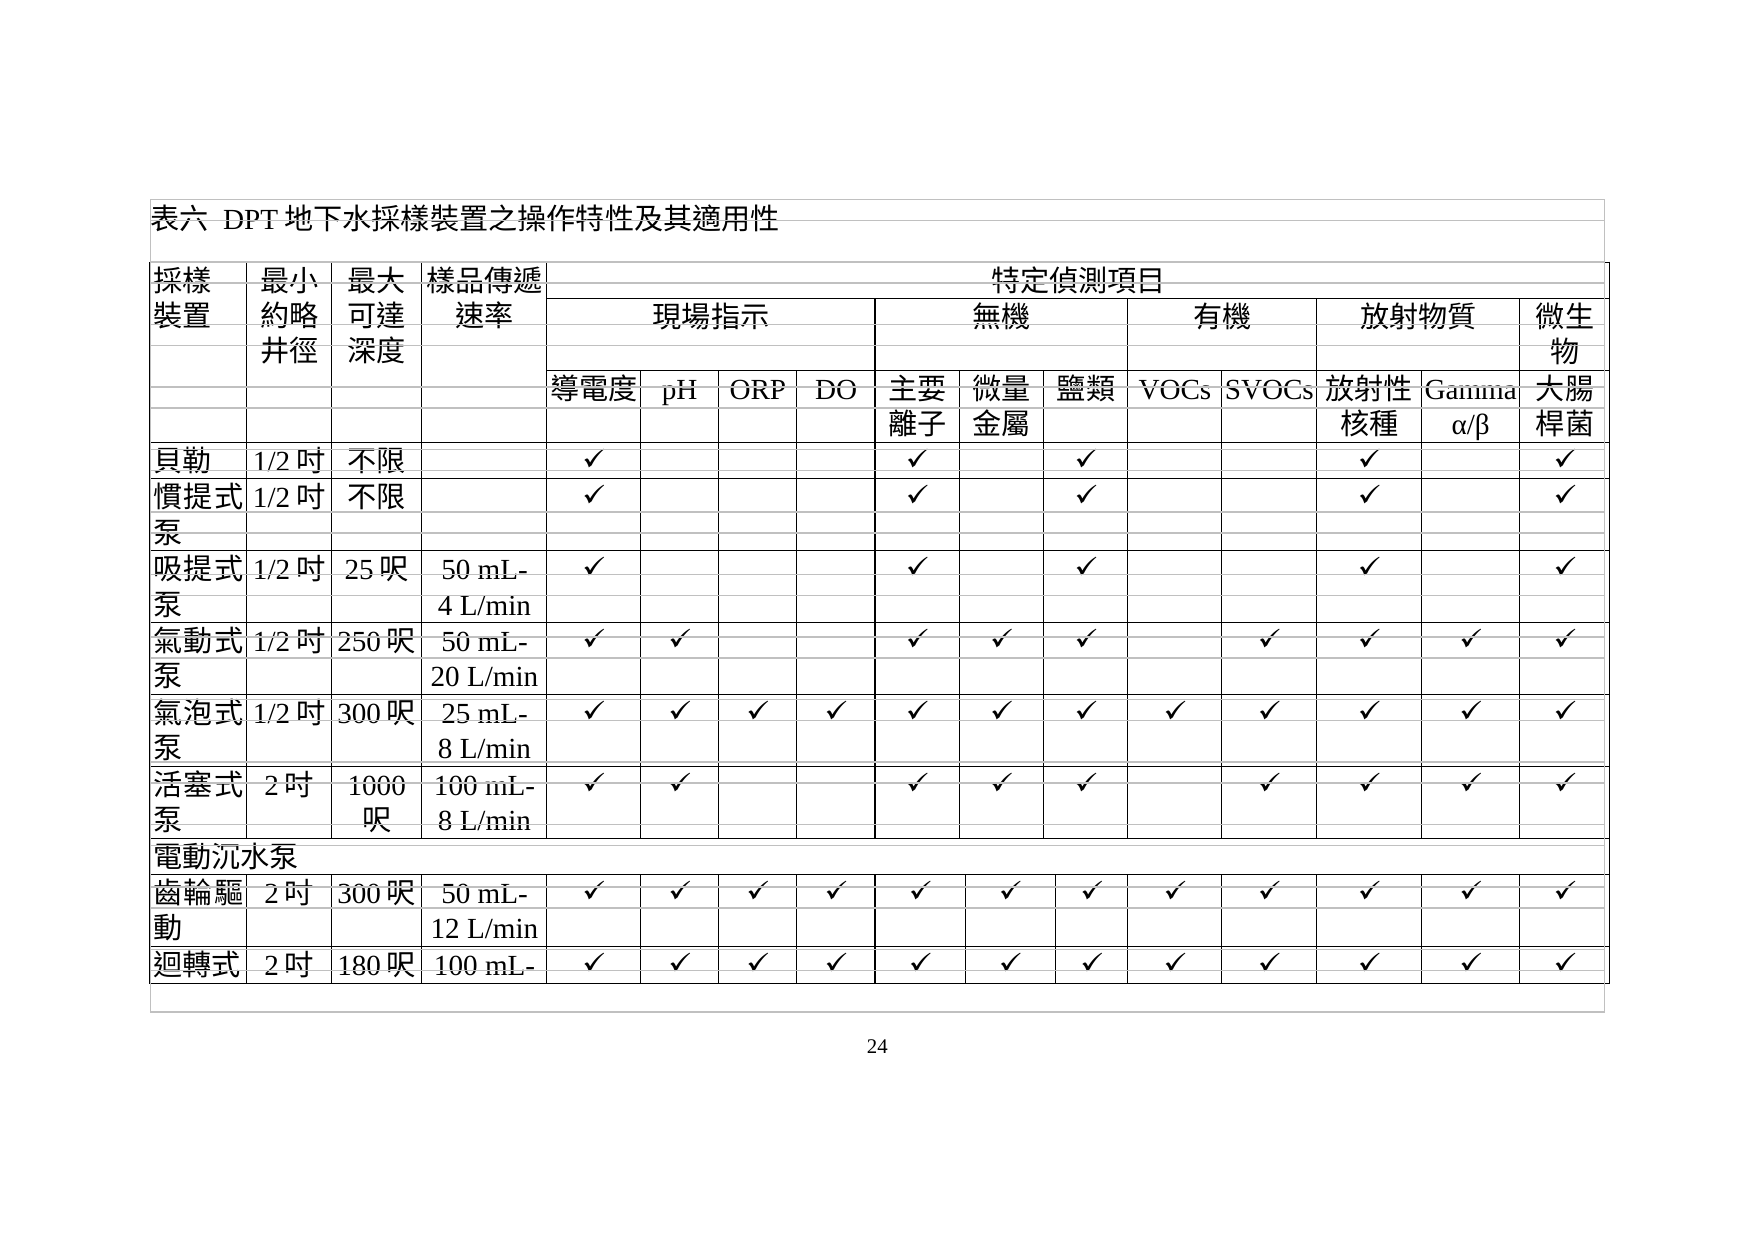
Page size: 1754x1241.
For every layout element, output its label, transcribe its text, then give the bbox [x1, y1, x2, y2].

text 表六 DPT地下水採樣裝置之操作特性及其適用性 [151, 200, 1604, 220]
table_cell 1/2吋 [247, 596, 331, 622]
table_cell [422, 443, 546, 449]
table_cell [960, 443, 1043, 449]
table_cell  [547, 659, 640, 694]
table_cell  [1128, 700, 1221, 720]
table_cell [1128, 623, 1221, 636]
table_cell [1128, 471, 1221, 478]
table_cell 主要離子 [876, 388, 959, 407]
table_cell [719, 471, 796, 478]
table_cell  [960, 638, 1043, 657]
table_cell 300呎 [332, 700, 399, 720]
table_cell 50 mL- 12 L/min [422, 888, 546, 907]
table_cell 導電度 [547, 409, 640, 442]
table_cell  [1317, 875, 1421, 886]
table_cell 放射物質 [1317, 299, 1519, 324]
table_cell  [1128, 695, 1221, 699]
table_cell  [641, 721, 718, 761]
table_cell  [1222, 695, 1316, 699]
table_cell [1422, 479, 1519, 511]
table_cell [1422, 443, 1519, 449]
table_cell 300呎 [332, 695, 421, 699]
table_cell  [960, 659, 1043, 694]
table_cell  [1044, 575, 1127, 595]
table_header 特定偵測項目 [547, 284, 1604, 298]
table_cell ORP [733, 388, 746, 398]
table_cell [960, 534, 1043, 550]
table_cell 微生物 [1520, 299, 1604, 324]
table_cell  [1044, 784, 1127, 824]
table_cell  [966, 909, 1055, 946]
table_cell 無機 [876, 346, 1127, 370]
table_cell Gamma α/β [1422, 409, 1519, 442]
table_cell [332, 513, 421, 532]
table_cell 現場指示 [547, 299, 874, 324]
table_cell 2吋 [247, 909, 331, 946]
table_cell 100 mL- 8 L/min [422, 767, 546, 782]
table_cell 活塞式泵 [151, 767, 246, 782]
table_cell [960, 450, 1043, 470]
table_cell 慣提式泵 [151, 534, 246, 550]
table_cell 25呎 [383, 559, 388, 571]
table_cell  [1317, 784, 1421, 824]
table_cell  [797, 875, 874, 886]
table_cell 25呎 [332, 551, 421, 574]
table_cell 300呎 [355, 705, 362, 720]
table_header 採樣 裝置 [151, 409, 246, 442]
table_cell 放射物質 [1317, 346, 1519, 370]
table_cell 貝勒 [151, 471, 246, 478]
table_cell 300呎 [332, 909, 421, 946]
table_cell pH [666, 388, 672, 398]
table_cell [422, 471, 546, 478]
table_cell [1422, 596, 1519, 622]
table_cell SVOCs [1222, 371, 1316, 386]
table_header 最小約略井徑 [247, 409, 331, 442]
table_cell DO [821, 381, 831, 386]
table_cell  [1222, 825, 1316, 838]
table_cell [1222, 513, 1316, 532]
table_cell  [1317, 888, 1421, 907]
table_cell  [1520, 638, 1604, 657]
table_cell  [1422, 767, 1519, 782]
table_cell 2吋 [247, 971, 331, 982]
table_cell  [1317, 551, 1421, 574]
table_cell 主要離子 [876, 409, 959, 442]
table_cell 25 mL- 8 L/min [422, 700, 546, 720]
table_cell  [719, 888, 796, 907]
table_cell 微生物 [1520, 325, 1604, 345]
table_cell  [719, 875, 796, 886]
table_cell 不限 [363, 450, 379, 470]
table_cell [247, 513, 331, 532]
table_cell 不限 [332, 471, 421, 478]
table_cell DO [841, 381, 852, 386]
table_cell 2吋 [295, 959, 306, 970]
table_cell  [1520, 825, 1604, 838]
table_cell  [876, 909, 965, 946]
table_cell 不限 [396, 450, 421, 470]
table_cell DO [797, 409, 874, 442]
table_cell  [547, 721, 640, 761]
table_cell [332, 534, 421, 550]
table_cell ORP [719, 388, 796, 407]
table_cell [797, 534, 874, 550]
table_cell  [1317, 659, 1421, 694]
table_cell [960, 479, 1043, 511]
table_cell  [547, 596, 640, 622]
table_cell 大腸桿菌 [1520, 409, 1604, 442]
table_cell [719, 443, 796, 449]
table_cell [547, 513, 640, 532]
table_cell  [1605, 695, 1609, 766]
table_cell  [1222, 950, 1316, 970]
table_cell  [1222, 721, 1316, 761]
table_cell [797, 450, 874, 470]
table_cell 貝勒 [192, 450, 201, 467]
table_cell [1044, 443, 1127, 449]
table_cell [1222, 450, 1316, 470]
table_cell  [719, 721, 796, 761]
table_cell  [1520, 909, 1604, 946]
table_header 最小約略井徑 [247, 284, 331, 324]
table_cell [797, 471, 874, 478]
table_cell  [1520, 596, 1604, 622]
table_cell 1/2吋 [247, 551, 331, 574]
table_cell 迴轉式 [166, 954, 178, 969]
table_cell [719, 767, 796, 782]
table_cell  [1222, 767, 1316, 782]
table_cell [719, 551, 796, 574]
table_cell [1422, 575, 1519, 595]
table_cell  [797, 721, 874, 761]
table_cell  [1422, 721, 1519, 761]
table_cell 1/2吋 [307, 563, 318, 574]
table_cell 有機 [1128, 299, 1316, 324]
table_cell  [1317, 767, 1421, 782]
table_cell [719, 784, 796, 824]
table_cell  [1520, 623, 1604, 636]
table_cell  [1520, 450, 1604, 470]
table_cell  [876, 450, 959, 470]
table_cell  [641, 659, 718, 694]
table_cell  [547, 971, 640, 982]
table_cell  [1520, 784, 1604, 824]
table_cell  [1520, 695, 1604, 699]
table_cell  [960, 721, 1043, 761]
table_cell  [641, 971, 718, 982]
table_cell [1520, 534, 1604, 550]
table_cell 貝勒 [200, 455, 207, 470]
table_cell  [1056, 888, 1127, 907]
table_cell [1317, 513, 1421, 532]
table_cell  [1317, 950, 1421, 970]
table_cell  [1222, 638, 1316, 657]
table_cell  [547, 479, 640, 511]
table_cell  [876, 971, 965, 982]
table_cell 180呎 [332, 950, 421, 970]
table_header 樣品傳遞速率 [422, 346, 546, 386]
table_cell [1128, 450, 1221, 470]
table_cell  [1044, 623, 1127, 636]
table_cell [1605, 839, 1609, 874]
table_cell [422, 534, 546, 550]
table_cell 慣提式泵 [151, 479, 246, 511]
table_cell  [1422, 623, 1519, 636]
table_cell 不限 [332, 443, 421, 449]
table_cell  [1422, 950, 1519, 970]
table_header 採樣 裝置 [151, 388, 246, 407]
table_cell  [1520, 551, 1604, 574]
table_cell 無機 [876, 299, 1127, 324]
table_cell 300呎 [332, 875, 421, 886]
table_cell 250呎 [370, 638, 377, 650]
table_cell Gamma α/β [1422, 388, 1519, 407]
table_cell  [1520, 888, 1604, 907]
table_cell DO [797, 371, 874, 386]
table_cell  [876, 575, 959, 595]
table_cell  [719, 695, 796, 699]
table_cell  [1222, 875, 1316, 886]
table_cell 放射性核種 [1317, 388, 1421, 407]
table_cell 貝勒 [151, 450, 190, 470]
table_cell 大腸桿菌 [1605, 371, 1609, 442]
table_cell [797, 659, 874, 694]
table_header 最小約略井徑 [247, 263, 331, 282]
table_cell  [960, 825, 1043, 838]
table_cell [1222, 479, 1316, 511]
table_cell [797, 767, 874, 782]
table_cell 無機 [876, 325, 1127, 345]
table_cell  [876, 700, 959, 720]
table_cell  [960, 623, 1043, 636]
table_cell 50 mL- 4 L/min [422, 575, 546, 595]
table_cell 現場指示 [547, 346, 874, 370]
table_cell [960, 513, 1043, 532]
table_cell [797, 623, 874, 636]
table_cell  [547, 825, 640, 838]
table_cell [797, 443, 874, 449]
table_cell  [1317, 721, 1421, 761]
table_cell [1605, 479, 1609, 550]
table_cell  [641, 909, 718, 946]
table_cell  [1056, 909, 1127, 946]
table_cell  [1317, 479, 1421, 511]
table_cell  [1056, 875, 1127, 886]
table_cell [641, 450, 718, 470]
table_cell DO [797, 388, 874, 407]
table_cell  [1317, 700, 1421, 720]
table_header 最大可達深度 [332, 263, 421, 282]
table_cell 100 mL- 6 L/min [422, 950, 546, 970]
table_cell  [547, 695, 640, 699]
table_cell 不限 [332, 479, 421, 511]
table_header 採樣 裝置 [151, 346, 246, 386]
table_cell VOCs [1128, 388, 1221, 407]
table_cell 氣動式泵 [193, 638, 202, 649]
table_cell 放射物質 [1317, 325, 1519, 345]
table_header 最小約略井徑 [247, 325, 331, 345]
table_header 樣品傳遞速率 [422, 409, 546, 442]
table_cell 氣動式泵 [151, 659, 246, 694]
table_cell 300呎 [332, 721, 421, 761]
table_cell  [719, 700, 796, 720]
table_cell  [1317, 623, 1421, 636]
table_cell  [1520, 950, 1604, 970]
table_cell 1/2吋 [247, 450, 318, 470]
table_cell [422, 479, 546, 511]
table_cell  [1422, 875, 1519, 886]
table_cell 吸提式泵 [151, 575, 246, 595]
table_cell [1422, 450, 1519, 470]
table_cell [641, 479, 718, 511]
table_cell  [1056, 950, 1127, 970]
table_cell  [966, 888, 1055, 907]
table_cell 2吋 [247, 888, 331, 907]
table_cell  [719, 909, 796, 946]
table_cell 氣泡式泵 [233, 700, 246, 720]
table_cell 齒輪驅動 [151, 888, 246, 907]
table_cell [797, 596, 874, 622]
table_cell  [641, 888, 718, 907]
table_cell  [1044, 695, 1127, 699]
table_cell [547, 471, 640, 478]
table_cell [1128, 784, 1221, 824]
table_cell 1/2吋 [247, 700, 318, 720]
table_cell [641, 534, 718, 550]
table_cell 300呎 [332, 888, 421, 907]
table_cell  [1422, 638, 1519, 657]
table_cell  [1520, 875, 1604, 886]
table_cell 有機 [1128, 325, 1316, 345]
table_cell  [797, 695, 874, 699]
table_cell [1044, 513, 1127, 532]
table_cell  [1044, 479, 1127, 511]
table_cell  [876, 479, 959, 511]
table_cell  [1520, 659, 1604, 694]
table_cell  [547, 950, 640, 970]
table_cell 1000呎 [332, 784, 421, 824]
table_cell 1/2吋 [247, 659, 331, 694]
table_cell 齒輪驅動 [158, 895, 177, 902]
table_cell 2吋 [247, 825, 331, 838]
table_cell VOCs [1128, 371, 1221, 386]
table_cell pH [641, 388, 718, 407]
table_cell [1422, 534, 1519, 550]
table_cell 250呎 [332, 638, 421, 657]
table_cell [797, 575, 874, 595]
table_cell [151, 839, 1604, 845]
table_cell  [1222, 784, 1316, 824]
table_cell SVOCs [1222, 388, 1316, 407]
table_cell  [1605, 551, 1609, 622]
table_cell 吸提式泵 [151, 551, 246, 574]
table_cell  [547, 909, 640, 946]
table_cell  [1520, 721, 1604, 761]
table_cell 導電度 [547, 388, 640, 407]
table_cell [1317, 534, 1421, 550]
table_cell  [641, 623, 718, 636]
table_cell [1605, 443, 1609, 478]
table_cell 1/2吋 [247, 443, 331, 449]
table_cell 300呎 [355, 888, 362, 902]
table_cell [1128, 825, 1221, 838]
table_cell [1520, 513, 1604, 532]
table_cell [719, 575, 796, 595]
table_cell [641, 551, 718, 574]
table_cell 1/2吋 [247, 623, 331, 636]
table_cell  [1422, 695, 1519, 699]
table_cell [1128, 534, 1221, 550]
table_cell 氣泡式泵 [196, 700, 233, 720]
table_cell [876, 513, 959, 532]
table_cell  [876, 638, 959, 657]
table_cell  [1422, 659, 1519, 694]
table_cell  [876, 875, 965, 886]
table_cell  [1422, 784, 1519, 824]
table_cell [797, 638, 874, 657]
table_cell  [876, 950, 965, 970]
table_cell SVOCs [1266, 388, 1279, 398]
table_cell  [1128, 721, 1221, 761]
table_cell 鹽類 [1044, 388, 1127, 407]
table_cell [1128, 551, 1221, 574]
table_cell [547, 534, 640, 550]
table_cell 迴轉式 [151, 950, 188, 970]
table_cell 300呎 [370, 888, 377, 902]
table_cell  [1222, 700, 1316, 720]
table_cell  [1222, 909, 1316, 946]
table_cell [1128, 575, 1221, 595]
table_cell 1/2吋 [247, 695, 331, 699]
table_cell 鹽類 [1044, 371, 1127, 386]
table_cell  [1222, 623, 1316, 636]
table_cell 導電度 [547, 371, 640, 386]
table_cell [1422, 551, 1519, 574]
table_header 採樣 裝置 [151, 325, 246, 345]
table_cell 1000呎 [332, 767, 421, 782]
table_cell  [1044, 450, 1127, 470]
table_cell  [876, 623, 959, 636]
table_cell [1128, 659, 1221, 694]
table_cell 主要離子 [876, 371, 959, 386]
table_cell  [1317, 638, 1421, 657]
table_cell 齒輪驅動 [151, 909, 246, 946]
table_cell Gamma α/β [1422, 371, 1519, 386]
table_cell 不限 [332, 450, 362, 470]
table_cell [719, 479, 796, 511]
table_cell 50 mL- 12 L/min [422, 875, 546, 886]
table_cell 氣泡式泵 [151, 695, 246, 699]
table_cell SVOCs [1222, 409, 1316, 442]
table_cell  [1128, 971, 1221, 982]
table_cell 50 mL- 4 L/min [422, 551, 546, 574]
table_cell  [547, 767, 640, 782]
table_cell  [1044, 596, 1127, 622]
table_cell [719, 659, 796, 694]
table_cell  [1605, 767, 1609, 838]
table_header 最大可達深度 [332, 346, 421, 386]
table_cell 微量金屬 [960, 371, 1043, 386]
table_cell 2吋 [288, 956, 293, 968]
table_cell  [1422, 909, 1519, 946]
table_header 樣品傳遞速率 [491, 270, 501, 282]
table_cell 貝勒 [151, 443, 246, 449]
table_cell 電動沉水泵 [151, 846, 1604, 874]
table_cell [641, 596, 718, 622]
table_cell  [719, 950, 796, 970]
table_cell DO [840, 388, 853, 398]
table_cell  [876, 784, 959, 824]
table_cell [1222, 575, 1316, 595]
table_cell [876, 443, 959, 449]
table_cell 微量金屬 [960, 388, 1043, 407]
table_cell [719, 638, 796, 657]
table_cell  [1222, 971, 1316, 982]
table_cell [1222, 596, 1316, 622]
table_cell 氣泡式泵 [195, 704, 207, 717]
table_cell  [641, 875, 718, 886]
table_cell 300呎 [403, 700, 421, 720]
table_cell [1044, 534, 1127, 550]
table_cell  [1317, 825, 1421, 838]
table_header 特定偵測項目 [547, 263, 1604, 282]
table_cell 1/2吋 [247, 479, 331, 511]
table_cell 貝勒 [160, 455, 175, 459]
table_cell 氣動式泵 [151, 623, 246, 636]
table_cell  [641, 638, 718, 657]
table_header 最大可達深度 [332, 325, 421, 345]
table_cell 有機 [1128, 346, 1316, 370]
table_cell 1/2吋 [247, 471, 331, 478]
table_header 樣品傳遞速率 [422, 284, 546, 324]
table_cell  [966, 950, 1055, 970]
table_cell [1317, 443, 1421, 449]
table_cell  [1605, 875, 1609, 946]
table_cell 25呎 [332, 596, 421, 622]
table_cell [719, 450, 796, 470]
table_cell 微生物 [1605, 299, 1609, 370]
table_cell [719, 623, 796, 636]
table_cell 不限 [381, 450, 389, 470]
table_cell [1044, 471, 1127, 478]
table_cell [1222, 534, 1316, 550]
table_cell 吸提式泵 [151, 596, 246, 622]
table_cell [547, 443, 640, 449]
table_cell 氣泡式泵 [151, 700, 196, 720]
table_cell  [876, 888, 965, 907]
table_cell 50 mL- 4 L/min [422, 596, 546, 622]
table_cell  [1520, 479, 1604, 511]
table_cell 1000呎 [332, 825, 421, 838]
table_cell 50 mL- 12 L/min [422, 909, 546, 946]
table_cell [1128, 513, 1221, 532]
table_cell 250呎 [332, 659, 421, 694]
table_cell  [1128, 875, 1221, 886]
table_cell  [547, 888, 640, 907]
table_cell 1/2吋 [300, 707, 318, 720]
table_cell [797, 513, 874, 532]
table_cell [641, 575, 718, 595]
table_cell 迴轉式 [151, 971, 246, 982]
table_cell [1222, 551, 1316, 574]
table_cell [797, 825, 874, 838]
table_cell [797, 551, 874, 574]
table_cell  [1056, 971, 1127, 982]
table_cell 放射物質 [1437, 309, 1444, 324]
table_cell pH [641, 409, 718, 442]
table_header 樣品傳遞速率 [422, 263, 546, 282]
table_cell  [960, 784, 1043, 824]
table_cell  [966, 971, 1055, 982]
table_cell  [960, 700, 1043, 720]
table_cell [1222, 443, 1316, 449]
table_cell [1128, 443, 1221, 449]
table_cell [1222, 471, 1316, 478]
table_cell ORP [719, 409, 796, 442]
table_cell 2吋 [247, 784, 331, 824]
table_cell 放射性核種 [1317, 371, 1421, 386]
table_cell 微生物 [1541, 310, 1557, 324]
table_cell [960, 471, 1043, 478]
table_cell 2吋 [247, 950, 331, 970]
table_cell 不限 [391, 461, 398, 470]
table_cell [1128, 767, 1221, 782]
table_header 最大可達深度 [332, 284, 421, 324]
table_cell 100 mL- 6 L/min [422, 971, 546, 982]
table_header 樣品傳遞速率 [422, 388, 546, 407]
table_cell 現場指示 [547, 325, 874, 345]
table_cell 活塞式泵 [151, 784, 246, 824]
table_cell  [876, 659, 959, 694]
table_cell 1/2吋 [247, 721, 331, 761]
table_cell 微生物 [1520, 346, 1604, 370]
table_cell 迴轉式 [190, 950, 246, 970]
table_cell  [797, 909, 874, 946]
table_header 採樣 裝置 [151, 284, 246, 324]
table_cell  [1128, 909, 1221, 946]
table_cell  [547, 551, 640, 574]
table_cell  [960, 695, 1043, 699]
table_header 最大可達深度 [332, 388, 421, 407]
table_cell  [876, 721, 959, 761]
text 表六 DPT地下水採樣裝置之操作特性及其適用性 [151, 221, 1604, 237]
table_cell  [1222, 659, 1316, 694]
table_cell  [547, 638, 640, 657]
table_cell 50 mL- 20 L/min [422, 638, 546, 657]
table_cell 氣泡式泵 [151, 721, 246, 761]
table_header 採樣 裝置 [151, 263, 246, 282]
table_cell  [547, 623, 640, 636]
table_cell  [1222, 888, 1316, 907]
table_cell [876, 471, 959, 478]
table_cell [422, 450, 546, 470]
table_cell 300呎 [370, 705, 377, 720]
table_cell  [1044, 700, 1127, 720]
table_cell 250呎 [332, 623, 421, 636]
table_cell  [547, 784, 640, 824]
table_cell [641, 513, 718, 532]
table_cell pH [641, 371, 718, 386]
table_cell  [1044, 825, 1127, 838]
table_cell VOCs [1128, 409, 1221, 442]
table_cell  [1044, 659, 1127, 694]
table_header 特定偵測項目 [1605, 263, 1609, 298]
table_cell  [1605, 947, 1609, 982]
table_cell DO [821, 388, 832, 398]
table_cell  [1422, 971, 1519, 982]
table_cell [719, 825, 796, 838]
table_cell 1/2吋 [320, 700, 331, 720]
table_cell  [797, 971, 874, 982]
table_cell [960, 551, 1043, 574]
table_cell [1422, 471, 1519, 478]
table_cell  [1317, 450, 1421, 470]
table_cell  [966, 875, 1055, 886]
table_cell [797, 479, 874, 511]
table_cell 50 mL- 20 L/min [422, 659, 546, 694]
table_cell  [797, 950, 874, 970]
table_cell  [641, 784, 718, 824]
table_cell [1520, 443, 1604, 449]
table_cell  [1422, 888, 1519, 907]
table_cell  [876, 596, 959, 622]
table_cell 1/2吋 [247, 575, 331, 595]
table_cell  [1422, 700, 1519, 720]
table_cell [797, 784, 874, 824]
table_cell  [1044, 551, 1127, 574]
table_cell 活塞式泵 [151, 825, 246, 838]
table_cell [719, 513, 796, 532]
table_header 最大可達深度 [332, 409, 421, 442]
table_cell  [797, 700, 874, 720]
table_cell  [1044, 767, 1127, 782]
table_cell [960, 575, 1043, 595]
table_cell [422, 513, 546, 532]
table_cell [1317, 471, 1421, 478]
table_cell 齒輪驅動 [151, 875, 246, 886]
table_cell 25呎 [394, 558, 403, 566]
table_cell  [1605, 623, 1609, 694]
table_cell [247, 534, 331, 550]
table_cell  [1317, 695, 1421, 699]
table_cell [1422, 513, 1519, 532]
table_cell 2吋 [288, 888, 293, 896]
table_cell  [876, 695, 959, 699]
table_cell  [960, 767, 1043, 782]
table_cell  [1520, 700, 1604, 720]
table_cell 1/2吋 [247, 638, 331, 657]
table_header 樣品傳遞速率 [422, 325, 546, 345]
table_cell 氣動式泵 [151, 638, 246, 657]
table_cell 大腸桿菌 [1520, 388, 1604, 407]
table_cell  [641, 767, 718, 782]
table_cell  [547, 875, 640, 886]
table_cell ORP [719, 371, 796, 386]
table_cell  [547, 575, 640, 595]
table_cell 50 mL- 20 L/min [422, 623, 546, 636]
table_cell [641, 471, 718, 478]
table_cell 大腸桿菌 [1520, 371, 1604, 386]
table_cell  [1128, 888, 1221, 907]
table_cell  [876, 825, 959, 838]
table_cell 25 mL- 8 L/min [422, 695, 546, 699]
table_cell  [547, 450, 640, 470]
table_cell [876, 534, 959, 550]
table_cell 微量金屬 [960, 409, 1043, 442]
table_cell  [1044, 638, 1127, 657]
table_cell [719, 534, 796, 550]
table_cell 慣提式泵 [151, 513, 246, 532]
table_cell  [641, 950, 718, 970]
table_cell [641, 443, 718, 449]
table_cell 25呎 [332, 575, 421, 595]
table_cell [1128, 596, 1221, 622]
table_cell 放射性核種 [1317, 409, 1421, 442]
table_cell 貝勒 [203, 450, 246, 470]
table_cell 180呎 [332, 971, 421, 982]
table_cell  [641, 700, 718, 720]
table_cell  [719, 971, 796, 982]
table_cell  [641, 695, 718, 699]
table_cell  [1520, 971, 1604, 982]
table_cell 2吋 [247, 767, 331, 782]
table_cell [1128, 479, 1221, 511]
table_cell  [1317, 596, 1421, 622]
table_cell [719, 596, 796, 622]
table_cell 鹽類 [1044, 409, 1127, 442]
table_cell  [1520, 767, 1604, 782]
table_cell [1128, 638, 1221, 657]
table_cell  [1422, 825, 1519, 838]
table_cell  [876, 767, 959, 782]
table_cell  [1317, 971, 1421, 982]
table_cell [960, 596, 1043, 622]
table_cell 100 mL- 8 L/min [422, 784, 546, 824]
table_cell VOCs [1163, 388, 1176, 398]
table_cell 1/2吋 [320, 450, 331, 470]
table_cell  [1044, 721, 1127, 761]
table_cell  [1128, 950, 1221, 970]
table_cell  [797, 888, 874, 907]
table_cell 2吋 [247, 875, 331, 886]
table_cell  [1317, 909, 1421, 946]
table_cell  [1317, 575, 1421, 595]
table_cell  [876, 551, 959, 574]
table_cell [1520, 471, 1604, 478]
table_cell 100 mL- 8 L/min [422, 825, 546, 838]
table_cell 180呎 [370, 957, 377, 970]
table_cell  [547, 700, 640, 720]
table_cell 25 mL- 8 L/min [422, 721, 546, 761]
table_header 最小約略井徑 [247, 388, 331, 407]
table_header 最小約略井徑 [247, 346, 331, 386]
table_cell  [1520, 575, 1604, 595]
table_cell  [641, 825, 718, 838]
